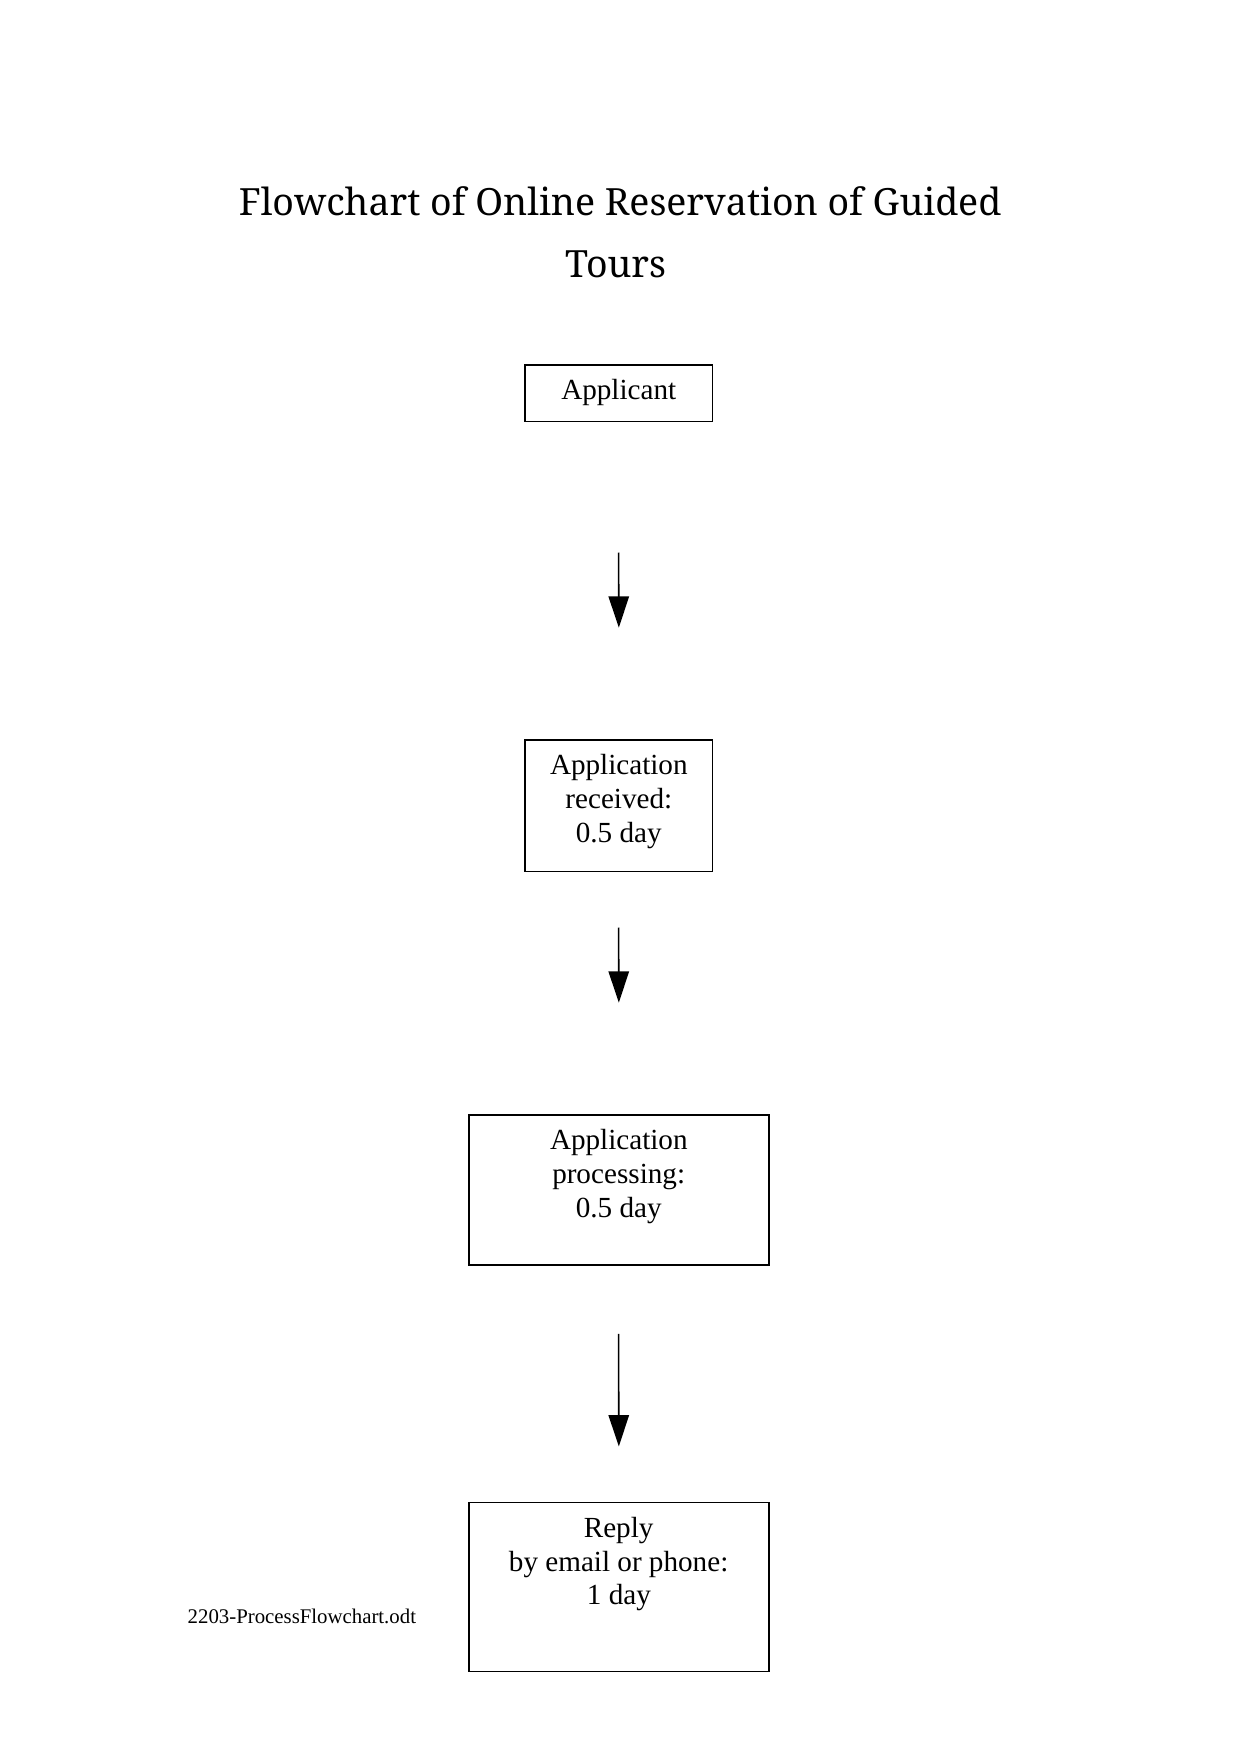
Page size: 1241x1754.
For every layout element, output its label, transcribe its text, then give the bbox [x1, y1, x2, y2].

text Flowchart of Online Reservation of Guided Tours [187, 159, 1053, 284]
